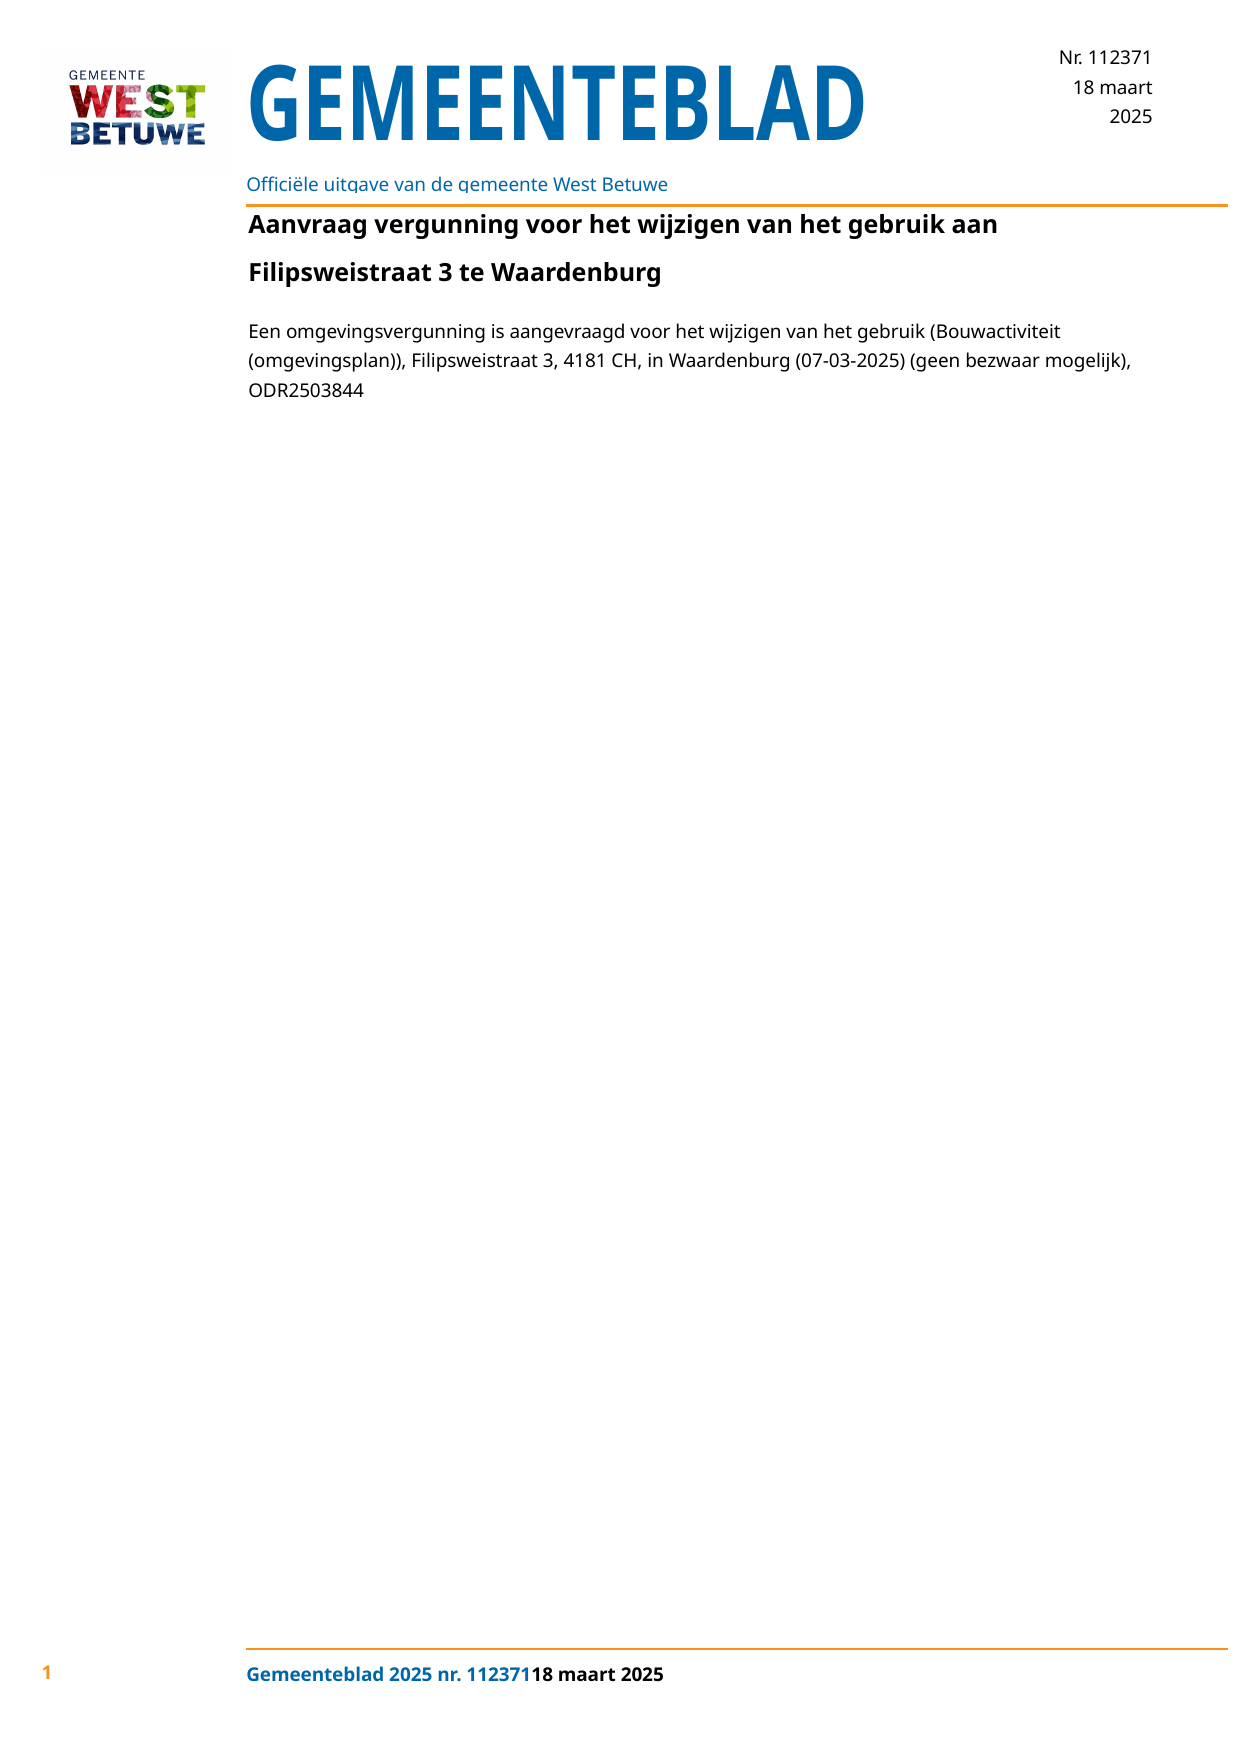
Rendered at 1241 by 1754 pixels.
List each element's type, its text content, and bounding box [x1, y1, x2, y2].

text Een omgevingsvergunning is aangevraagd voor het wijzigen van het gebruik (Bouwactiviteit (omgevingsplan)), Filipsweistraat 3, 4181 CH, in Waardenburg (07-03-2025) (geen bezwaar mogelijk), ODR2503844 [248, 318, 1152, 403]
picture [41, 47, 231, 172]
text Aanvraag vergunning voor het wijzigen van het gebruik aan Filipsweistraat 3 te Waardenburg [248, 207, 1152, 288]
